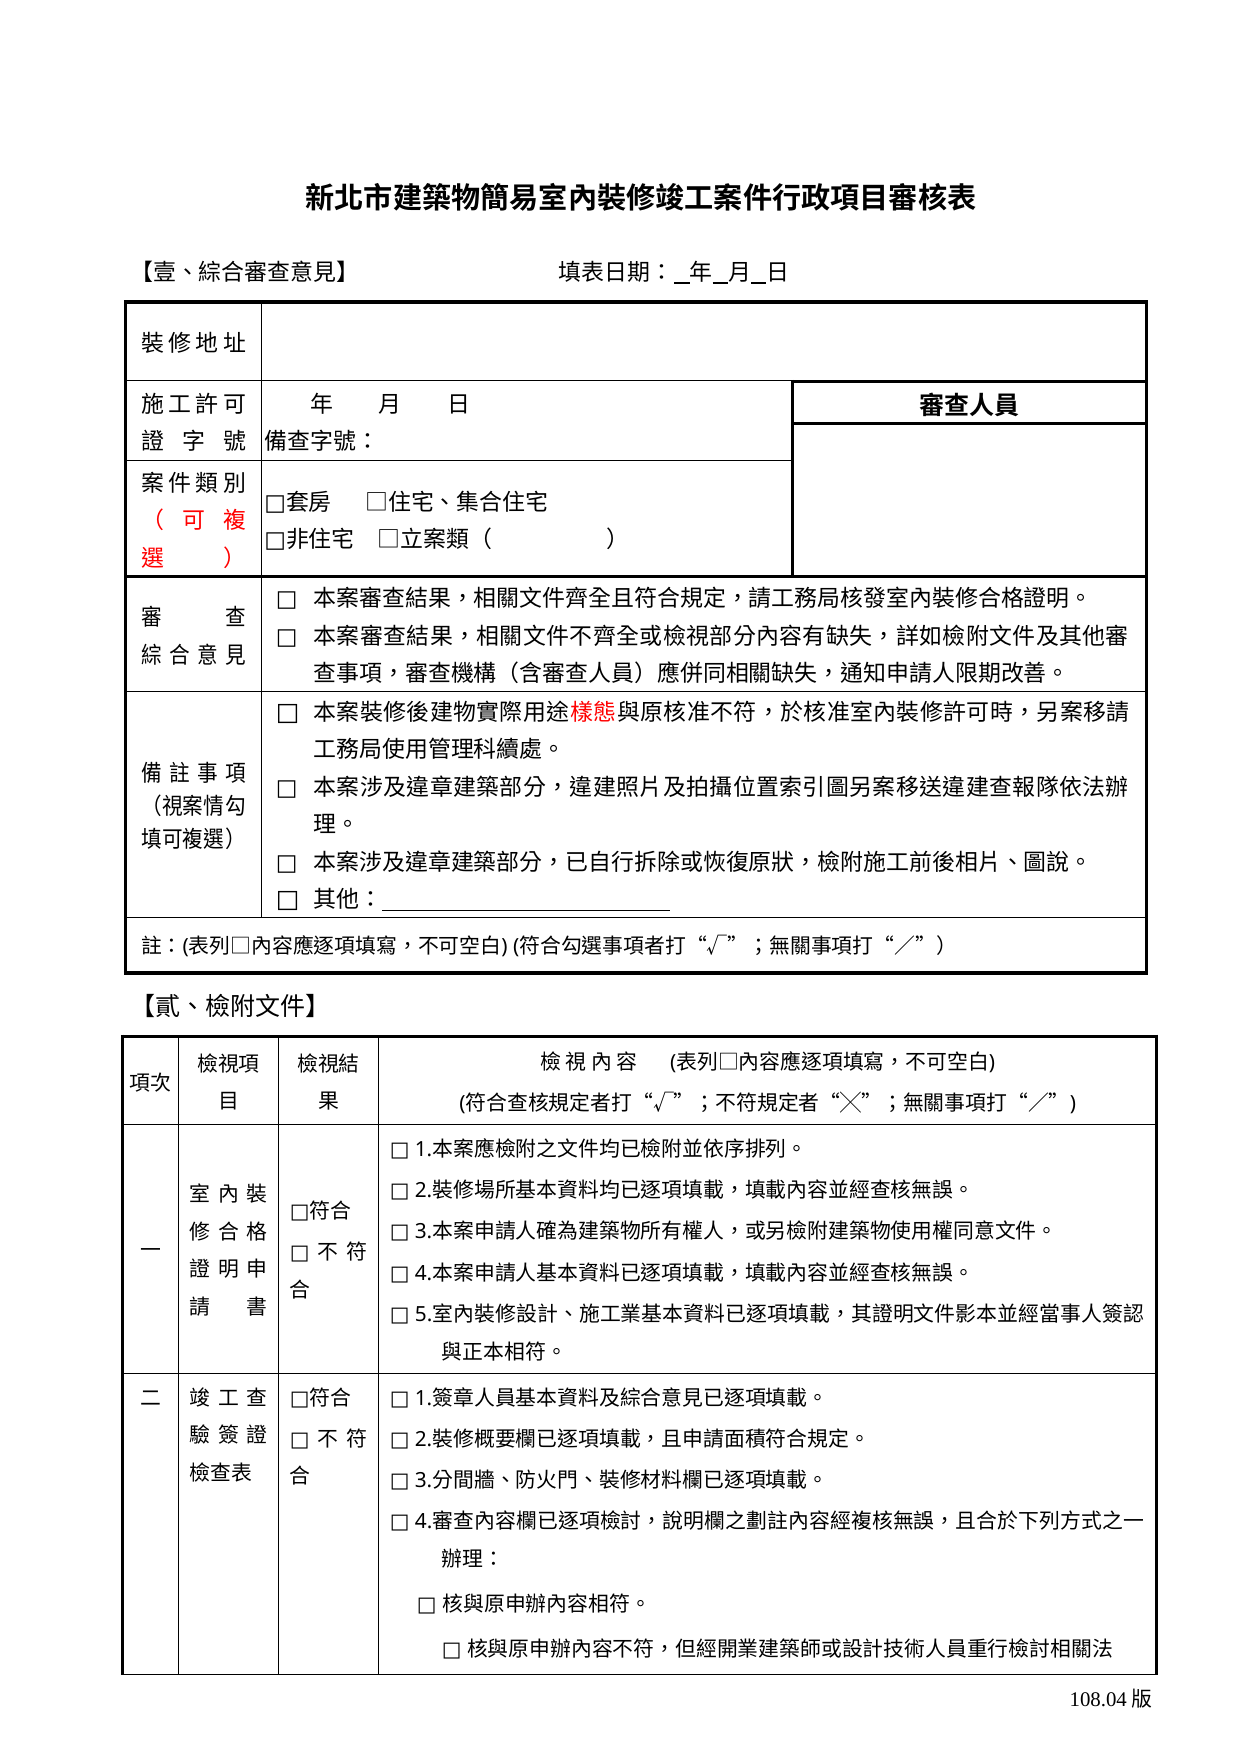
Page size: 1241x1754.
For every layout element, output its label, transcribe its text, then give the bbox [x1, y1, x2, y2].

table_cell 備註事項（視案情勾填可複選） [127, 692, 261, 917]
table_cell 年 月 日 備查字號： [262, 381, 791, 459]
table_cell 註：(表列□內容應逐項填寫，不可空白) (符合勾選事項者打“√”；無關事項打“／”） [127, 918, 1145, 971]
table_cell 案件類別 （可複選） [127, 461, 261, 575]
table_cell □ 1.簽章人員基本資料及綜合意見已逐項填載。 □ 2.裝修概要欄已逐項填載，且申請面積符合規定。 □ 3.分間牆、防火門、裝修材料欄已逐項填載。 □ 4.審查內容欄已逐項檢討，說明欄之劃註內容經複核無誤，且合於下列方式之一辦理： □ 核與原申辦內容相符。 □ 核與原申辦內容不符，但經開業建築師或設計技術人員重行檢討相關法 [379, 1374, 1155, 1673]
table_header [262, 304, 1145, 380]
table_cell □ 1.本案應檢附之文件均已檢附並依序排列。 □ 2.裝修場所基本資料均已逐項填載，填載內容並經查核無誤。 □ 3.本案申請人確為建築物所有權人，或另檢附建築物使用權同意文件。 □ 4.本案申請人基本資料已逐項填載，填載內容並經查核無誤。 □ 5.室內裝修設計、施工業基本資料已逐項填載，其證明文件影本並經當事人簽認與正本相符。 [379, 1125, 1155, 1372]
table_header 檢 視 內 容 (表列□內容應逐項填寫，不可空白) (符合查核規定者打“√”；不符規定者“╳”；無關事項打“／”) [379, 1038, 1155, 1124]
table_cell 一 [124, 1125, 178, 1372]
text 【貳、檢附文件】 [130, 986, 1152, 1023]
table_cell 本案審查結果，相關文件齊全且符合規定，請工務局核發室內裝修合格證明。 本案審查結果，相關文件不齊全或檢視部分內容有缺失，詳如檢附文件及其他審查事項，審查機構（含審查人員）應併同相關缺失，通知申請人限期改善。 [262, 578, 1145, 691]
table_cell 審查 綜合意見 [127, 578, 261, 691]
table_cell 審查人員 [794, 383, 1145, 422]
table_cell [794, 425, 1145, 575]
table_cell 室內裝修合格證明申請書 [179, 1125, 278, 1372]
table_cell □符合 □不符合 [279, 1125, 378, 1372]
table_cell 本案裝修後建物實際用途樣態與原核准不符，於核准室內裝修許可時，另案移請工務局使用管理科續處。 本案涉及違章建築部分，違建照片及拍攝位置索引圖另案移送違建查報隊依法辦理。 本案涉及違章建築部分，已自行拆除或恢復原狀，檢附施工前後相片、圖說。 其他： [262, 692, 1145, 917]
text 新北市建築物簡易室內裝修竣工案件行政項目審核表 [130, 158, 1152, 233]
table_cell 施工許可證字號 [127, 381, 261, 459]
table_header 裝修地址 [127, 304, 261, 380]
table_header 項次 [124, 1038, 178, 1124]
text 【壹、綜合審查意見】 填表日期： 年 月 日 [130, 252, 1152, 289]
table_cell □套房 □住宅、集合住宅 □非住宅 □立案類（ ） [262, 461, 791, 575]
table_header 檢視結果 [279, 1038, 378, 1124]
table_cell 二 [124, 1374, 178, 1673]
table_header 檢視項目 [179, 1038, 278, 1124]
table_cell □符合 □不符合 [279, 1374, 378, 1673]
table_cell 竣工查驗簽證檢查表 [179, 1374, 278, 1673]
